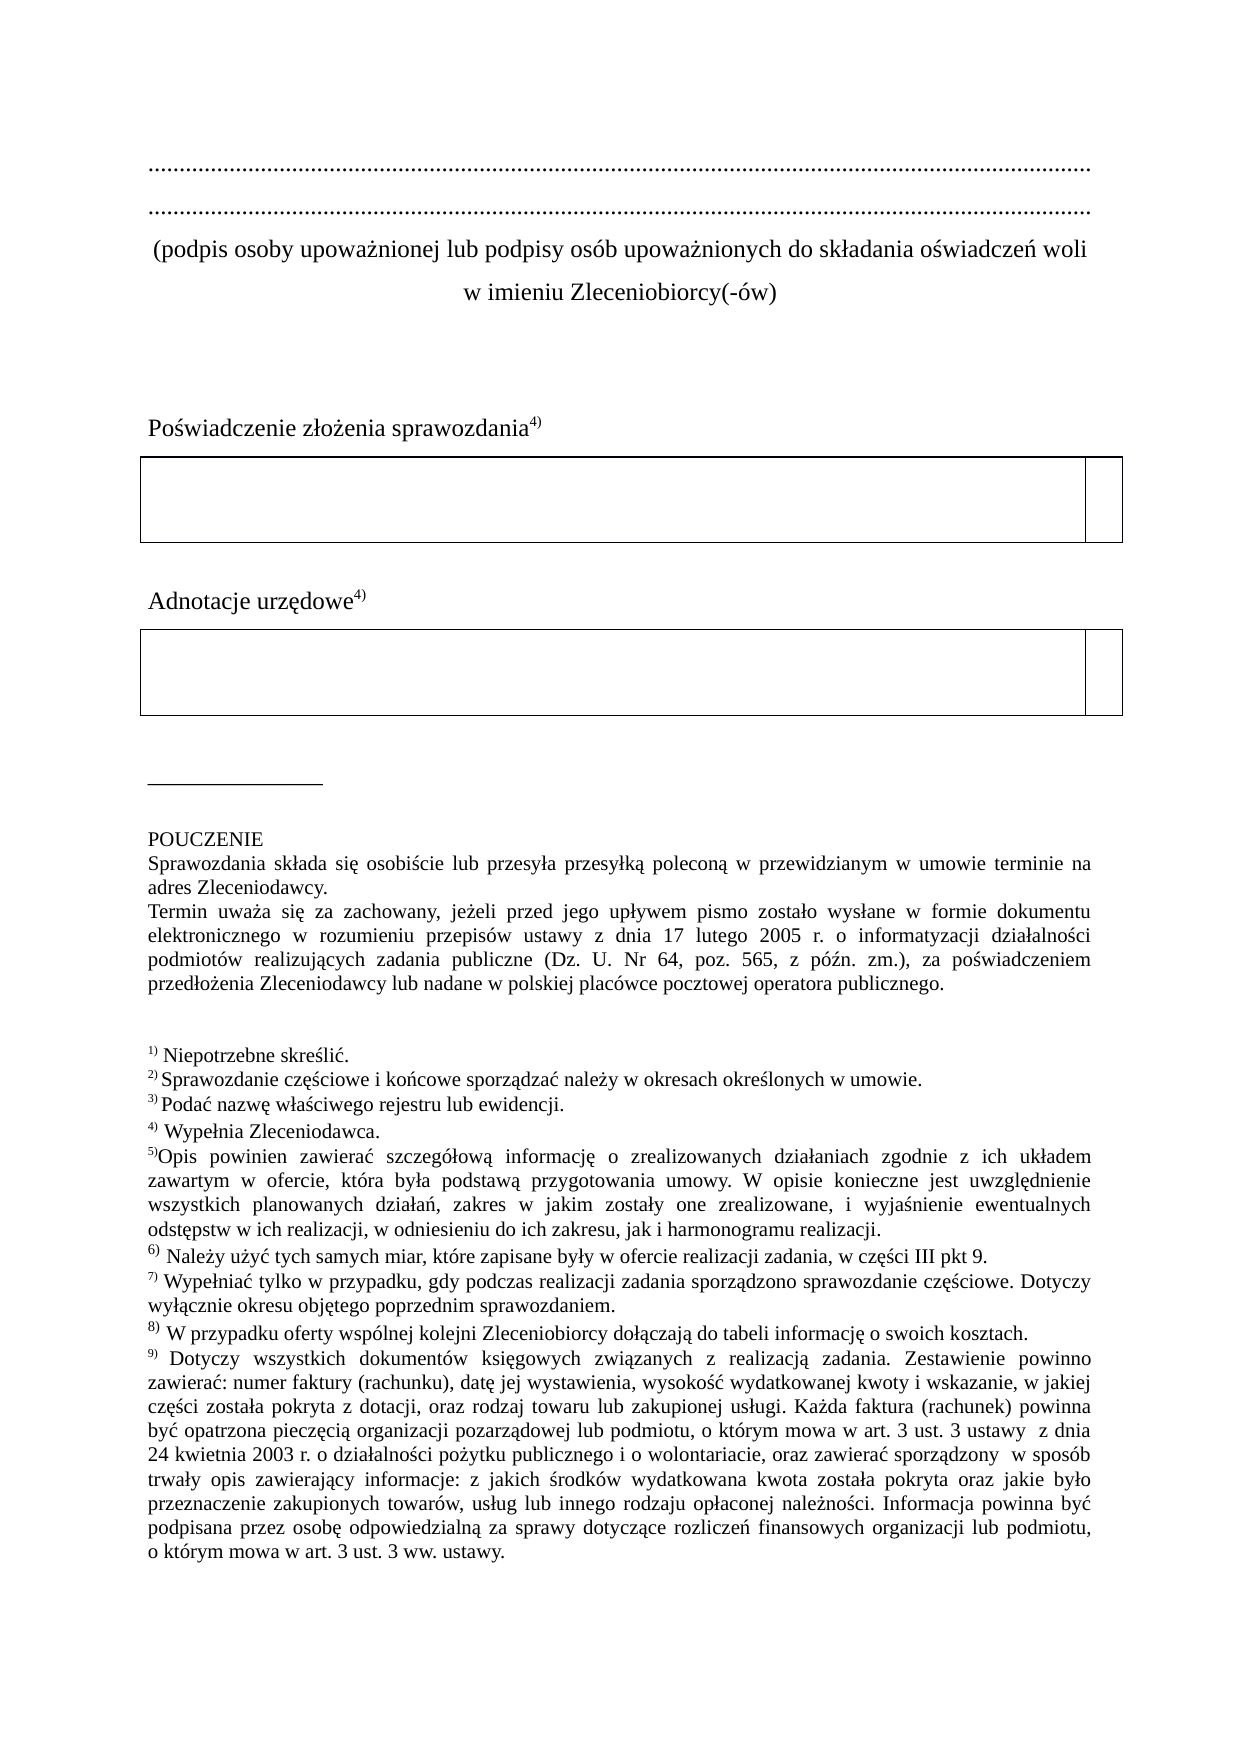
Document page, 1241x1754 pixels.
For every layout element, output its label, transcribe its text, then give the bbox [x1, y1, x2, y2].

text POUCZENIE [148, 827, 1092, 851]
table_header [141, 458, 1085, 542]
table_header [1086, 630, 1122, 714]
text 1) Niepotrzebne skreślić. [148, 1043, 1092, 1067]
text 5)Opis powinien zawierać szczegółową informację o zrealizowanych działaniach zgodnie z ich układem zawartym w ofercie, która była podstawą przygotowania umowy. W opisie konieczne jest uwzględnienie wszystkich planowanych działań, zakres w jakim zostały one zrealizowane, i wyjaśnienie ewentualnych odstępstw w ich realizacji, w odniesieniu do ich zakresu, jak i harmonogramu realizacji. [148, 1144, 1092, 1241]
text 2) Sprawozdanie częściowe i końcowe sporządzać należy w okresach określonych w umowie. [148, 1067, 1092, 1091]
text Sprawozdania składa się osobiście lub przesyła przesyłką poleconą w przewidzianym w umowie terminie na adres Zleceniodawcy. [148, 851, 1092, 899]
text ______________ [148, 759, 1092, 787]
text 7) Wypełniać tylko w przypadku, gdy podczas realizacji zadania sporządzono sprawozdanie częściowe. Dotyczy wyłącznie okresu objętego poprzednim sprawozdaniem. [148, 1269, 1092, 1317]
text (podpis osoby upoważnionej lub podpisy osób upoważnionych do składania oświadczeń woli w imieniu Zleceniobiorcy(-ów) [148, 234, 1092, 306]
text 3) Podać nazwę właściwego rejestru lub ewidencji. [148, 1091, 1092, 1116]
text 4) Wypełnia Zleceniodawca. [148, 1116, 1092, 1144]
table_header [1086, 458, 1122, 542]
text 8) W przypadku oferty wspólnej kolejni Zleceniobiorcy dołączają do tabeli informację o swoich kobiorca/Zleceniobiorcy* ferenta, jak i zekazania kkkosztach. [148, 1317, 1092, 1346]
text ....................................................................................................................................................... [148, 148, 1092, 176]
text 6) Należy użyć tych samych miar, które zapisane były w ofercie realizacji zadania, w części III pkt 9. [148, 1241, 1092, 1269]
text 9) Dotyczy wszystkich dokumentów księgowych związanych z realizacją zadania. Zestawienie powinno zawierać: numer faktury (rachunku), datę jej wystawienia, wysokość wydatkowanej kwoty i wskazanie, w jakiej części została pokryta z dotacji, oraz rodzaj towaru lub zakupionej usługi. Każda faktura (rachunek) powinna być opatrzona pieczęcią organizacji pozarządowej lub podmiotu, o którym mowa w art. 3 ust. 3 ustawy z dnia 24 kwietnia 2003 r. o działalności pożytku publicznego i o wolontariacie, oraz zawierać sporządzony w sposób trwały opis zawierający informacje: z jakich środków wydatkowana kwota została pokryta oraz jakie było przeznaczenie zakupionych towarów, usług lub innego rodzaju opłaconej należności. Informacja powinna być podpisana przez osobę odpowiedzialną za sprawy dotyczące rozliczeń finansowych organizacji lub podmiotu, o którym mowa w art. 3 ust. 3 ww. ustawy. [148, 1346, 1092, 1563]
table_header [141, 630, 1085, 714]
text ....................................................................................................................................................... [148, 191, 1092, 219]
text Poświadczenie złożenia sprawozdania4) [148, 413, 1092, 442]
text Termin uważa się za zachowany, jeżeli przed jego upływem pismo zostało wysłane w formie dokumentu elektronicznego w rozumieniu przepisów ustawy z dnia 17 lutego 2005 r. o informatyzacji działalności podmiotów realizujących zadania publiczne (Dz. U. Nr 64, poz. 565, z późn. zm.), za poświadczeniem przedłożenia Zleceniodawcy lub nadane w polskiej placówce pocztowej operatora publicznego. [148, 899, 1092, 995]
text Adnotacje urzędowe4) [148, 586, 1092, 615]
